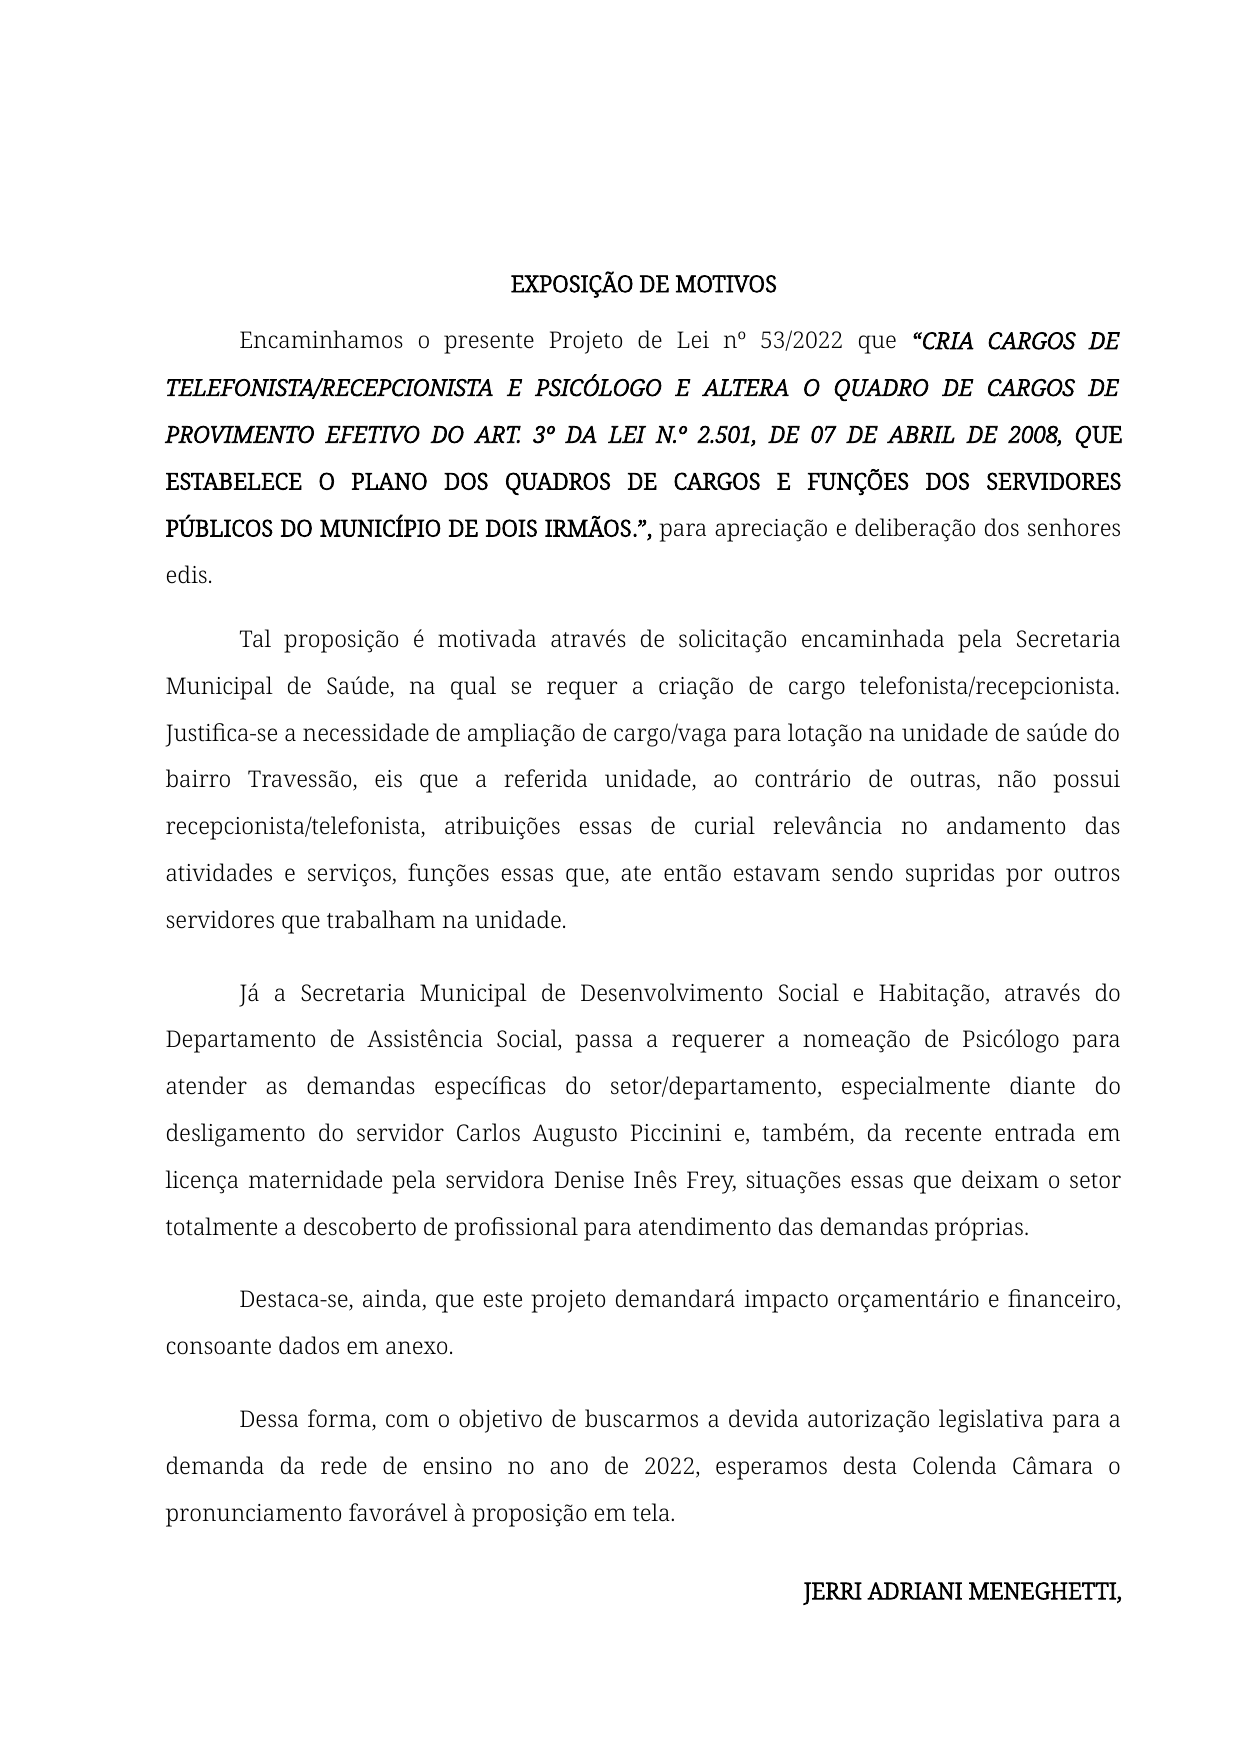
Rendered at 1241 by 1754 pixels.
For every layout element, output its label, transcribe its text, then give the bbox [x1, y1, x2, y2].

text Encaminhamos o presente Projeto de Lei nº 53/2022 que “CRIA CARGOS DE TELEFONISTA/RECEPCIONISTA E PSICÓLOGO E ALTERA O QUADRO DE CARGOS DE PROVIMENTO EFETIVO DO ART. 3º DA LEI N.º 2.501, DE 07 DE ABRIL DE 2008, QUE ESTABELECE O PLANO DOS QUADROS DE CARGOS E FUNÇÕES DOS SERVIDORES PÚBLICOS DO MUNICÍPIO DE DOIS IRMÃOS.”, para apreciação e deliberação dos senhores edis. [165, 324, 1122, 590]
text Destaca-se, ainda, que este projeto demandará impacto orçamentário e financeiro, consoante dados em anexo. [165, 1283, 1122, 1361]
text JERRI ADRIANI MENEGHETTI, [534, 1574, 1122, 1606]
text EXPOSIÇÃO DE MOTIVOS [165, 267, 1122, 299]
text Tal proposição é motivada através de solicitação encaminhada pela Secretaria Municipal de Saúde, na qual se requer a criação de cargo telefonista/recepcionista. Justifica-se a necessidade de ampliação de cargo/vaga para lotação na unidade de saúde do bairro Travessão, eis que a referida unidade, ao contrário de outras, não possui recepcionista/telefonista, atribuições essas de curial relevância no andamento das atividades e serviços, funções essas que, ate então estavam sendo supridas por outros servidores que trabalham na unidade. [165, 623, 1122, 935]
text Já a Secretaria Municipal de Desenvolvimento Social e Habitação, através do Departamento de Assistência Social, passa a requerer a nomeação de Psicólogo para atender as demandas específicas do setor/departamento, especialmente diante do desligamento do servidor Carlos Augusto Piccinini e, também, da recente entrada em licença maternidade pela servidora Denise Inês Frey, situações essas que deixam o setor totalmente a descoberto de profissional para atendimento das demandas próprias. [165, 976, 1122, 1242]
text Dessa forma, com o objetivo de buscarmos a devida autorização legislativa para a demanda da rede de ensino no ano de 2022, esperamos desta Colenda Câmara o pronunciamento favorável à proposição em tela. [165, 1403, 1122, 1528]
